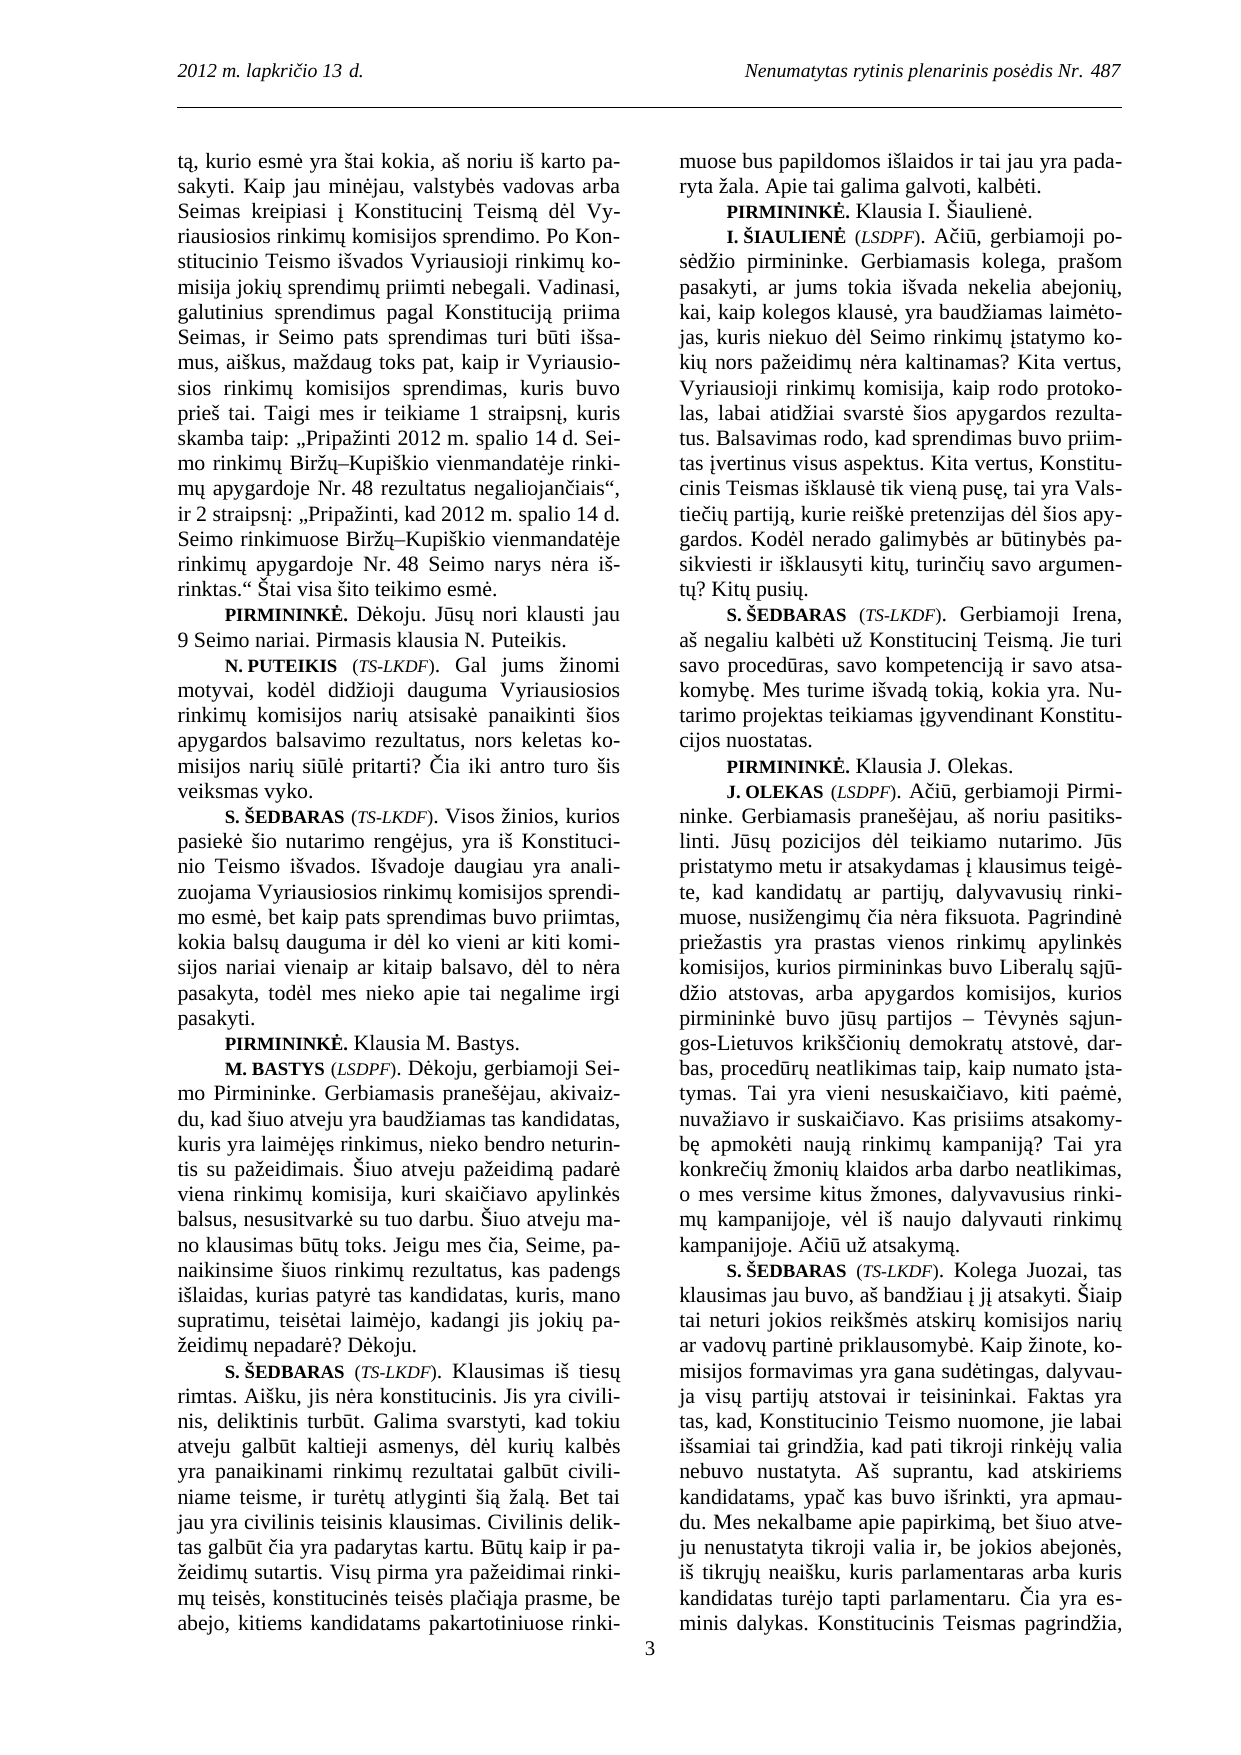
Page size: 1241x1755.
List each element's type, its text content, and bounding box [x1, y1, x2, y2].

text muo­se bus pa­pil­do­mos iš­lai­dos ir tai jau yra pa­da­ry­ta ža­la. Apie tai ga­li­ma gal­vo­ti, kal­bė­ti. [679, 148, 1122, 198]
text PIRMININKĖ. Klau­sia I. Šiau­lie­nė. [679, 198, 1122, 223]
text PIRMININKĖ. Klau­sia M. Bas­tys. [177, 1030, 620, 1055]
text N. PUTEIKIS (TS-LKDF). Gal jums ži­no­mi mo­ty­vai, ko­dėl di­džio­ji dau­gu­ma Vy­riau­sio­sios rin­ki­mų ko­mi­si­jos na­rių at­si­sa­kė pa­nai­kin­ti šios apy­gar­dos bal­sa­vi­mo re­zul­ta­tus, nors ke­le­tas ko­mi­si­jos na­rių siū­lė pri­tar­ti? Čia iki an­tro tu­ro šis veiks­mas vy­ko. [177, 652, 620, 803]
text S. ŠEDBARAS (TS-LKDF). Vi­sos ži­nios, ku­rios pa­sie­kė šio nu­ta­ri­mo ren­gė­jus, yra iš Kon­sti­tu­ci­nio Teis­mo iš­va­dos. Iš­va­do­je dau­giau yra ana­li­zuo­ja­ma Vy­riau­sio­sios rin­ki­mų ko­mi­si­jos spren­di­mo es­mė, bet kaip pats spren­di­mas bu­vo pri­im­tas, ko­kia bal­sų dau­gu­ma ir dėl ko vie­ni ar ki­ti ko­mi­sijos na­riai vie­naip ar ki­taip bal­sa­vo, dėl to nė­ra pa­sa­ky­ta, to­dėl mes nie­ko apie tai ne­ga­li­me ir­gi pa­sa­ky­ti. [177, 803, 620, 1030]
text J. OLEKAS (LSDPF). Ačiū, ger­bia­mo­ji Pir­mi­nin­ke. Ger­bia­ma­sis pra­ne­šė­jau, aš no­riu pa­si­tiks­lin­ti. Jū­sų po­zi­ci­jos dėl tei­kia­mo nu­ta­ri­mo. Jūs pri­sta­ty­mo me­tu ir at­sa­ky­da­mas į klau­si­mus tei­gė­te, kad kan­di­da­tų ar par­ti­jų, da­ly­va­vu­sių rin­ki­muo­se, nu­si­žen­gi­mų čia nė­ra fik­suo­ta. Pa­grin­di­nė prie­žas­tis yra pras­tas vie­nos rin­ki­mų apy­lin­kės ko­mi­si­jos, ku­rios pir­mi­nin­kas bu­vo Li­be­ra­lų są­jū­džio at­sto­vas, ar­ba apy­gar­dos ko­mi­si­jos, ku­rios pir­mi­nin­kė bu­vo jū­sų par­ti­jos – Tė­vy­nės są­jun­gos-Lie­tu­vos krikš­čio­nių de­mok­ra­tų at­sto­vė, dar­bas, pro­ce­dū­rų ne­at­li­ki­mas taip, kaip nu­ma­to įsta­ty­mas. Tai yra vie­ni ne­su­skai­čia­vo, ki­ti pa­ė­mė, nu­va­žia­vo ir su­skai­čia­vo. Kas pri­si­ims at­sa­ko­my­bę ap­mo­kė­ti nau­ją rin­ki­mų kam­pa­ni­ją? Tai yra kon­kre­čių žmo­nių klai­dos ar­ba dar­bo ne­at­li­ki­mas, o mes ver­si­me ki­tus žmo­nes, da­ly­va­vu­sius rin­ki­mų kam­pa­ni­jo­je, vėl iš nau­jo da­ly­vau­ti rin­ki­mų kam­pa­ni­jo­je. Ačiū už at­sa­ky­mą. [679, 778, 1122, 1257]
text M. BASTYS (LSDPF). Dė­ko­ju, ger­bia­mo­ji Sei­mo Pir­mi­nin­ke. Ger­bia­ma­sis pra­ne­šė­jau, aki­vaiz­du, kad šiuo at­ve­ju yra bau­džia­mas tas kan­di­da­tas, ku­ris yra lai­mė­jęs rin­ki­mus, nie­ko ben­dro ne­tu­rin­tis su pa­žei­di­mais. Šiuo at­ve­ju pa­žei­di­mą pa­da­rė vie­na rin­ki­mų ko­mi­si­ja, ku­ri skai­čia­vo apy­lin­kės bal­sus, nesu­si­tvar­kė su tuo dar­bu. Šiuo at­ve­ju ma­no klau­si­mas bū­tų toks. Jei­gu mes čia, Sei­me, pa­nai­kin­si­me šiuos rin­ki­mų re­zul­ta­tus, kas pa­dengs iš­lai­das, ku­rias pa­ty­rė tas kan­di­da­tas, ku­ris, ma­no su­pra­ti­mu, tei­sė­tai lai­mė­jo, ka­dan­gi jis jo­kių pa­žei­di­mų ne­pa­da­rė? Dė­ko­ju. [177, 1055, 620, 1358]
text S. ŠEDBARAS (TS-LKDF). Klau­si­mas iš tie­sų rim­tas. Aiš­ku, jis nė­ra kon­sti­tu­ci­nis. Jis yra ci­vi­li­nis, de­lik­ti­nis tur­būt. Ga­li­ma svars­ty­ti, kad to­kiu at­ve­ju gal­būt kal­tie­ji as­me­nys, dėl ku­rių kal­bės yra pa­nai­ki­na­mi rin­ki­mų re­zul­ta­tai gal­būt ci­vi­li­nia­me teis­me, ir tu­rė­tų at­ly­gin­ti šią ža­lą. Bet tai jau yra ci­vi­li­nis tei­si­nis klau­si­mas. Ci­vi­li­nis de­lik­tas gal­būt čia yra pa­da­ry­tas kar­tu. Bū­tų kaip ir pa­žei­di­mų su­tar­tis. Vi­sų pir­ma yra pa­žei­di­mai rin­ki­mų tei­sės, kon­sti­tu­ci­nės tei­sės pla­či­ą­ja pras­me, be abe­jo, ki­tiems kan­di­da­tams pa­kar­to­ti­niuo­se rin­ki­ [177, 1358, 620, 1635]
text S. ŠEDBARAS (TS-LKDF). Ko­le­ga Juo­zai, tas klau­si­mas jau bu­vo, aš ban­džiau į jį at­sa­ky­ti. Šiaip tai ne­tu­ri jo­kios reikš­mės at­ski­rų ko­mi­si­jos na­rių ar va­do­vų par­ti­nė pri­klau­so­my­bė. Kaip ži­no­te, ko­mi­si­jos for­ma­vi­mas yra ga­na su­dė­tin­gas, da­ly­vau­ja vi­sų par­ti­jų at­sto­vai ir tei­si­nin­kai. Fak­tas yra tas, kad, Kon­sti­tu­ci­nio Teis­mo nuo­mo­ne, jie la­bai iš­sa­miai tai grin­džia, kad pa­ti tik­ro­ji rin­kė­jų va­lia ne­bu­vo nu­sta­ty­ta. Aš su­pran­tu, kad at­ski­riems kan­di­da­tams, ypač kas bu­vo iš­rink­ti, yra ap­mau­du. Mes ne­kal­ba­me apie pa­pir­ki­mą, bet šiuo at­ve­ju ne­nu­sta­ty­ta tik­ro­ji va­lia ir, be jo­kios abe­jo­nės, iš tik­rų­jų ne­aiš­ku, ku­ris par­la­men­ta­ras ar­ba ku­ris kan­di­da­tas tu­rė­jo tap­ti par­la­men­ta­ru. Čia yra es­mi­nis da­ly­kas. Kon­sti­tu­ci­nis Teis­mas pa­grin­džia, [679, 1257, 1122, 1635]
text S. ŠEDBARAS (TS-LKDF). Ger­bia­mo­ji Ire­na, aš ne­ga­liu kal­bė­ti už Kon­sti­tu­ci­nį Teis­mą. Jie tu­ri sa­vo pro­ce­dū­ras, sa­vo kom­pe­ten­ci­ją ir sa­vo at­sa­ko­my­bę. Mes tu­ri­me iš­va­dą to­kią, ko­kia yra. Nu­ta­ri­mo pro­jek­tas tei­kia­mas įgy­ven­di­nant Kon­sti­tu­ci­jos nuo­sta­tas. [679, 601, 1122, 753]
text PIRMININKĖ. Dė­ko­ju. Jū­sų no­ri klaus­ti jau 9 Sei­mo na­riai. Pir­ma­sis klau­sia N. Pu­tei­kis. [177, 601, 620, 652]
text tą, ku­rio es­mė yra štai ko­kia, aš no­riu iš kar­to pa­sa­ky­ti. Kaip jau mi­nė­jau, vals­ty­bės va­do­vas ar­ba Sei­mas krei­pia­si į Kon­sti­tu­ci­nį Teis­mą dėl Vy­riau­sio­sios rin­ki­mų ko­mi­si­jos spren­di­mo. Po Kon­sti­tu­ci­nio Teis­mo iš­va­dos Vy­riau­sio­ji rin­ki­mų ko­mi­si­ja jo­kių spren­di­mų pri­im­ti ne­be­ga­li. Va­di­na­si, ga­lu­ti­nius spren­di­mus pa­gal Kon­sti­tu­ci­ją pri­ima Sei­mas, ir Sei­mo pats spren­di­mas tu­ri bū­ti iš­sa­mus, aiš­kus, maž­daug toks pat, kaip ir Vy­riau­sio­sios rin­ki­mų ko­mi­si­jos spren­di­mas, ku­ris bu­vo prieš tai. Tai­gi mes ir tei­kia­me 1 straips­nį, ku­ris skam­ba taip: „Pri­pa­žin­ti 2012 m. spa­lio 14 d. Sei­mo rin­ki­mų Biržų–Kupiškio vien­man­da­tė­je rin­ki­mų apy­gar­do­je Nr. 48 re­zul­ta­tus ne­ga­lio­jan­čiais“, ir 2 straips­nį: „Pri­pa­žin­ti, kad 2012 m. spa­lio 14 d. Sei­mo rin­ki­muo­se Biržų–Kupiškio vien­man­da­tė­je rin­ki­mų apy­gar­do­je Nr. 48 Sei­mo na­rys nė­ra iš­rink­tas.“ Štai vi­sa ši­to tei­ki­mo es­mė. [177, 148, 620, 601]
text PIRMININKĖ. Klau­sia J. Ole­kas. [679, 753, 1122, 778]
text I. ŠIAULIENĖ (LSDPF). Ačiū, ger­bia­mo­ji po­sė­džio pir­mi­nin­ke. Ger­bia­ma­sis ko­le­ga, pra­šom pa­sa­ky­ti, ar jums to­kia iš­va­da ne­ke­lia abe­jo­nių, kai, kaip ko­le­gos klau­sė, yra bau­džia­mas lai­mė­to­jas, ku­ris nie­kuo dėl Sei­mo rin­ki­mų įsta­ty­mo ko­kių nors pa­žei­di­mų nė­ra kal­ti­na­mas? Ki­ta ver­tus, Vy­riau­sio­ji rin­ki­mų ko­mi­si­ja, kaip ro­do pro­to­ko­las, la­bai ati­džiai svars­tė šios apy­gar­dos re­zul­ta­tus. Bal­sa­vi­mas ro­do, kad spren­di­mas bu­vo pri­im­tas įver­ti­nus vi­sus as­pek­tus. Ki­ta ver­tus, Kon­sti­tu­ci­nis Teis­mas iš­klau­sė tik vie­ną pu­sę, tai yra Vals­tie­čių par­ti­ją, ku­rie reiš­kė pre­ten­zi­jas dėl šios apy­gar­dos. Ko­dėl ne­ra­do ga­li­my­bės ar bū­ti­ny­bės pa­si­kvies­ti ir iš­klau­sy­ti ki­tų, tu­rin­čių sa­vo ar­gu­men­tų? Ki­tų pu­sių. [679, 223, 1122, 601]
